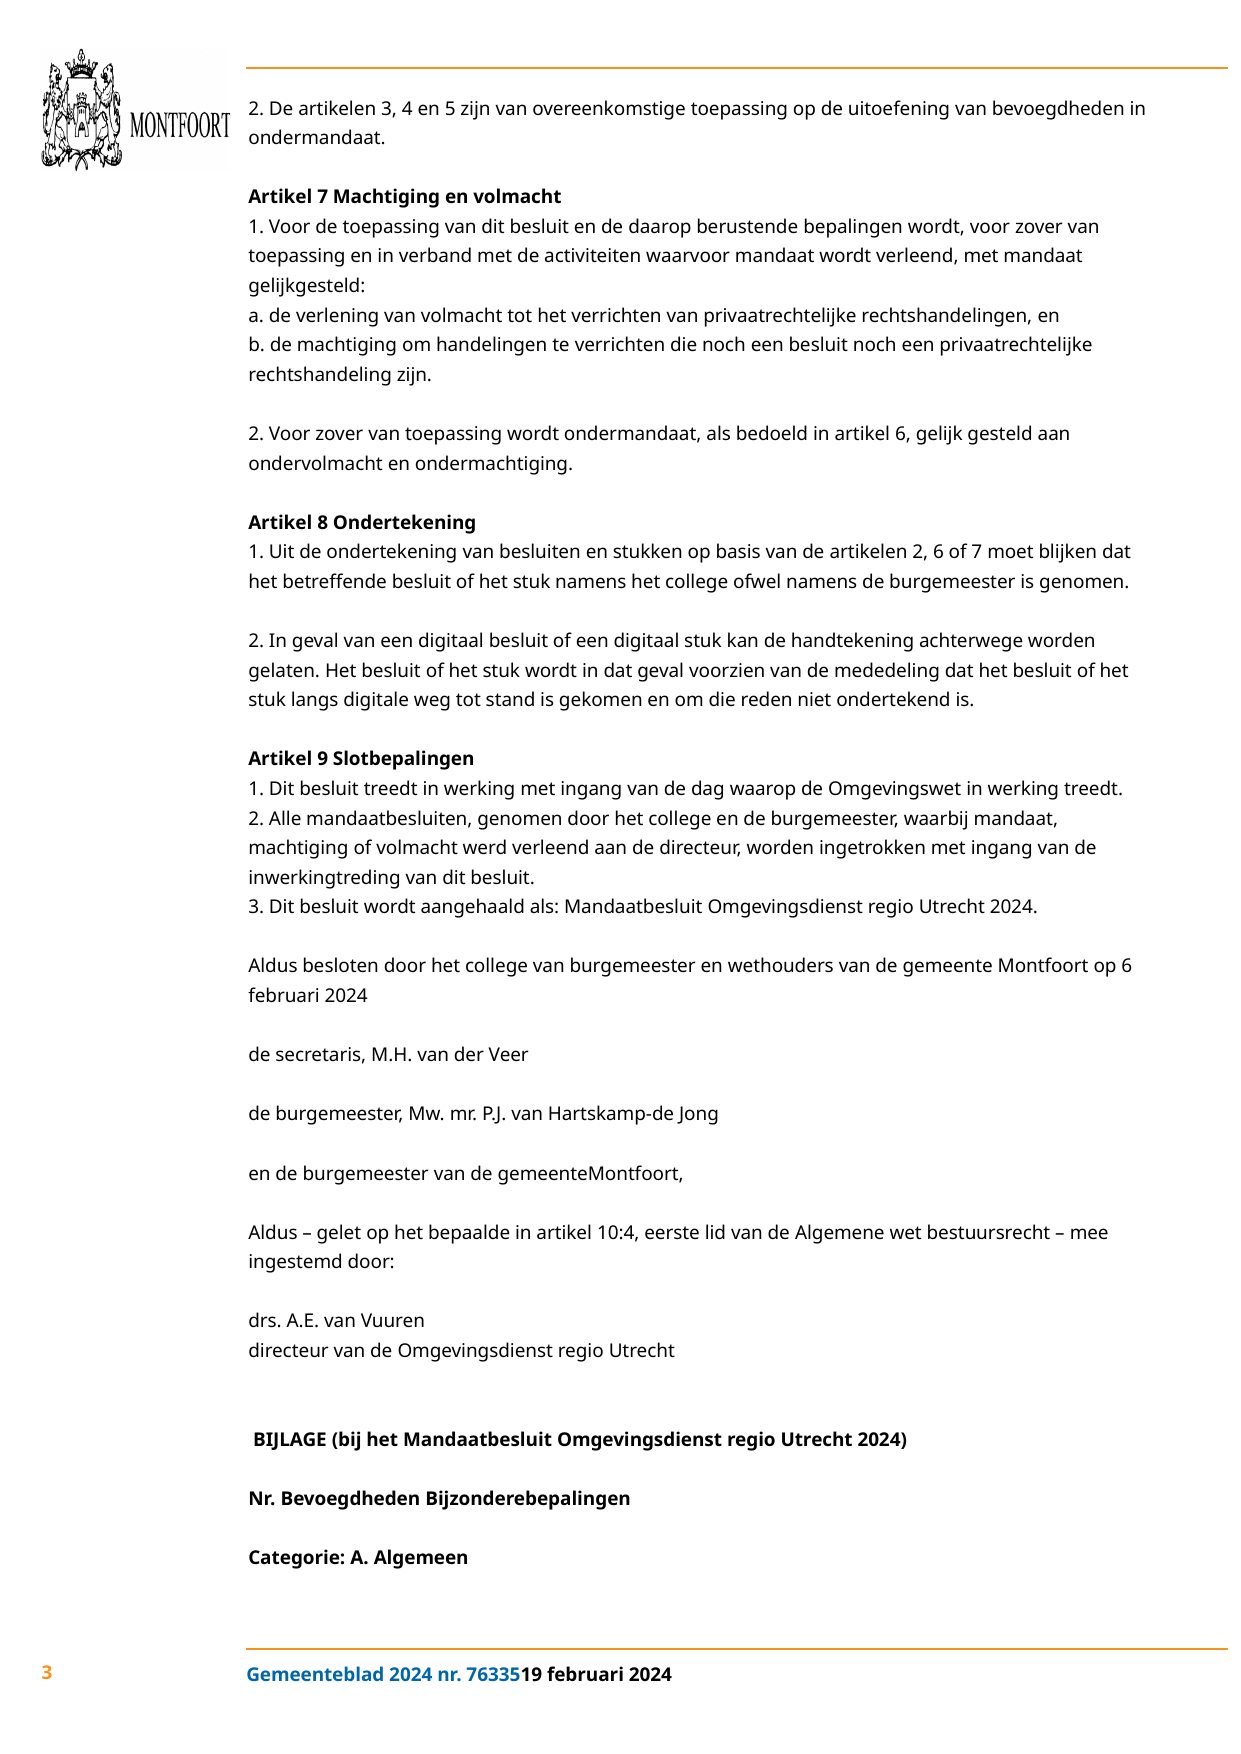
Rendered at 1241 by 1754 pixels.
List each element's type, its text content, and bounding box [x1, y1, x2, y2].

text Artikel 7 Machtiging en volmacht [248, 183, 1152, 209]
text Aldus besloten door het college van burgemeester en wethouders van de gemeente Montfoort op 6 februari 2024 [248, 953, 1152, 1008]
text 2. In geval van een digitaal besluit of een digitaal stuk kan de handtekening achterwege worden gelaten. Het besluit of het stuk wordt in dat geval voorzien van de mededeling dat het besluit of het stuk langs digitale weg tot stand is gekomen en om die reden niet ondertekend is. [248, 627, 1152, 712]
text 1. Voor de toepassing van dit besluit en de daarop berustende bepalingen wordt, voor zover van toepassing en in verband met de activiteiten waarvoor mandaat wordt verleend, met mandaat gelijkgesteld: [248, 213, 1152, 298]
text BIJLAGE (bij het Mandaatbesluit Omgevingsdienst regio Utrecht 2024) [248, 1426, 1152, 1452]
text 1. Dit besluit treedt in werking met ingang van de dag waarop de Omgevingswet in werking treedt. [248, 775, 1152, 801]
text de secretaris, M.H. van der Veer [248, 1041, 1152, 1067]
text Nr. Bevoegdheden Bijzonderebepalingen [248, 1485, 1152, 1511]
text Categorie: A. Algemeen [248, 1544, 1152, 1570]
text directeur van de Omgevingsdienst regio Utrecht [248, 1337, 1152, 1363]
text drs. A.E. van Vuuren [248, 1308, 1152, 1333]
text a. de verlening van volmacht tot het verrichten van privaatrechtelijke rechtshandelingen, en [248, 302, 1152, 328]
text de burgemeester, Mw. mr. P.J. van Hartskamp-de Jong [248, 1101, 1152, 1126]
text b. de machtiging om handelingen te verrichten die noch een besluit noch een privaatrechtelijke rechtshandeling zijn. [248, 331, 1152, 387]
text 3. Dit besluit wordt aangehaald als: Mandaatbesluit Omgevingsdienst regio Utrecht 2024. [248, 893, 1152, 919]
text 2. Voor zover van toepassing wordt ondermandaat, als bedoeld in artikel 6, gelijk gesteld aan ondervolmacht en ondermachtiging. [248, 420, 1152, 476]
text 2. De artikelen 3, 4 en 5 zijn van overeenkomstige toepassing op de uitoefening van bevoegdheden in ondermandaat. [248, 95, 1152, 150]
picture [41, 47, 231, 172]
text en de burgemeester van de gemeenteMontfoort, [248, 1160, 1152, 1186]
text Artikel 9 Slotbepalingen [248, 746, 1152, 771]
text 1. Uit de ondertekening van besluiten en stukken op basis van de artikelen 2, 6 of 7 moet blijken dat het betreffende besluit of het stuk namens het college ofwel namens de burgemeester is genomen. [248, 538, 1152, 594]
text 2. Alle mandaatbesluiten, genomen door het college en de burgemeester, waarbij mandaat, machtiging of volmacht werd verleend aan de directeur, worden ingetrokken met ingang van de inwerkingtreding van dit besluit. [248, 805, 1152, 890]
text Artikel 8 Ondertekening [248, 509, 1152, 535]
text Aldus – gelet op het bepaalde in artikel 10:4, eerste lid van de Algemene wet bestuursrecht – mee ingestemd door: [248, 1219, 1152, 1274]
